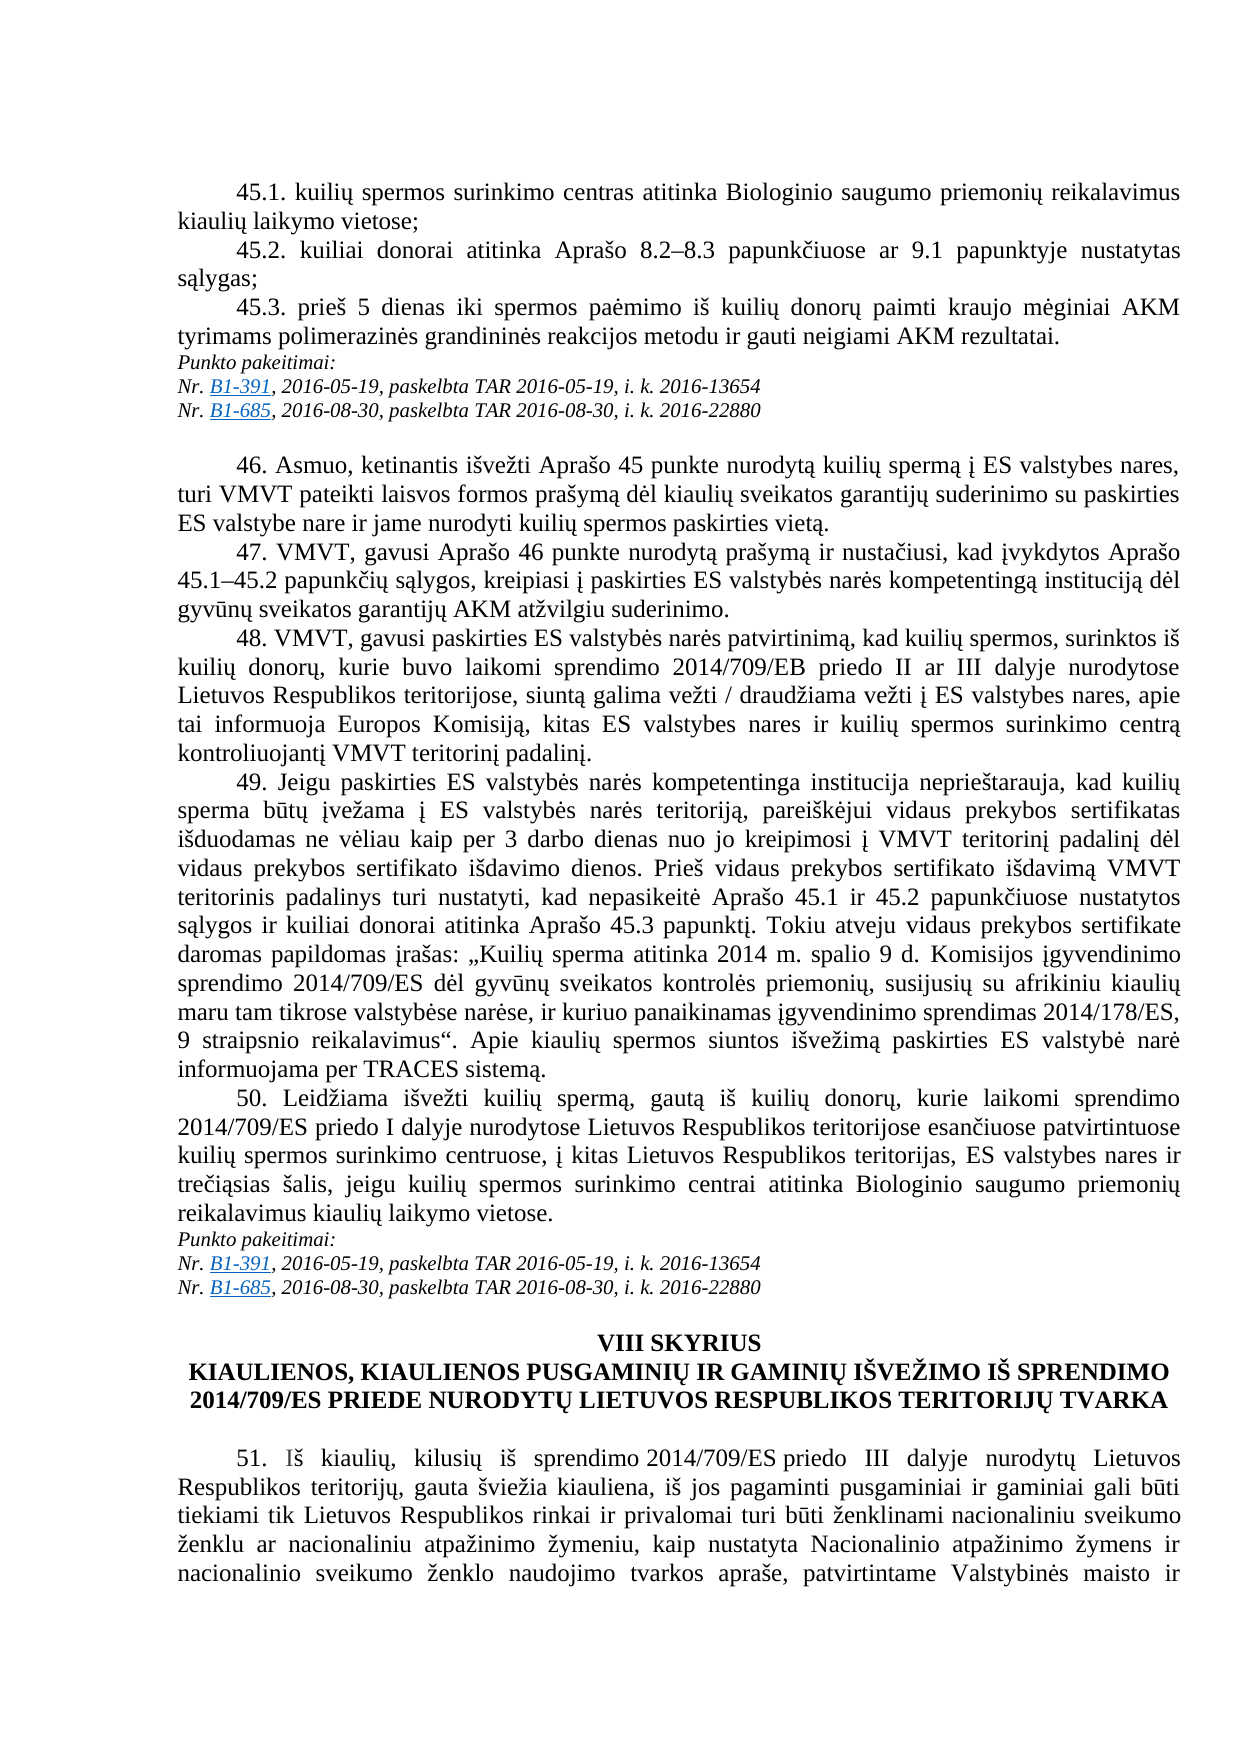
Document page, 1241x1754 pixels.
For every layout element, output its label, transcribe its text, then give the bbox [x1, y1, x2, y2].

text 45.1. kuilių spermos surinkimo centras atitinka Biologinio saugumo priemonių reikalavimus kiaulių laikymo vietose; [177, 177, 1181, 235]
text Punkto pakeitimai: [177, 1227, 1181, 1251]
text 51. Iš kiaulių, kilusių iš sprendimo 2014/709/ES priedo III dalyje nurodytų Lietuvos Respublikos teritorijų, gauta šviežia kiauliena, iš jos pagaminti pusgaminiai ir gaminiai gali būti tiekiami tik Lietuvos Respublikos rinkai ir privalomai turi būti ženklinami nacionaliniu sveikumo ženklu ar nacionaliniu atpažinimo žymeniu, kaip nustatyta Nacionalinio atpažinimo žymens ir nacionalinio sveikumo ženklo naudojimo tvarkos apraše, patvirtintame Valstybinės maisto ir [177, 1443, 1181, 1587]
text Nr. B1-685, 2016-08-30, paskelbta TAR 2016-08-30, i. k. 2016-22880 [177, 398, 1181, 422]
text KIAULIENOS, KIAULIENOS PUSGAMINIŲ IR GAMINIŲ IŠVEŽIMO IŠ SPRENDIMO 2014/709/ES PRIEDE NURODYTŲ LIETUVOS RESPUBLIKOS TERITORIJŲ TVARKA [177, 1357, 1181, 1414]
text 50. Leidžiama išvežti kuilių spermą, gautą iš kuilių donorų, kurie laikomi sprendimo 2014/709/ES priedo I dalyje nurodytose Lietuvos Respublikos teritorijose esančiuose patvirtintuose kuilių spermos surinkimo centruose, į kitas Lietuvos Respublikos teritorijas, ES valstybes nares ir trečiąsias šalis, jeigu kuilių spermos surinkimo centrai atitinka Biologinio saugumo priemonių reikalavimus kiaulių laikymo vietose. [177, 1083, 1181, 1227]
text Nr. B1-685, 2016-08-30, paskelbta TAR 2016-08-30, i. k. 2016-22880 [177, 1275, 1181, 1299]
text Punkto pakeitimai: [177, 350, 1181, 374]
text 46. Asmuo, ketinantis išvežti Aprašo 45 punkte nurodytą kuilių spermą į ES valstybes nares, turi VMVT pateikti laisvos formos prašymą dėl kiaulių sveikatos garantijų suderinimo su paskirties ES valstybe nare ir jame nurodyti kuilių spermos paskirties vietą. [177, 451, 1181, 537]
text 48. VMVT, gavusi paskirties ES valstybės narės patvirtinimą, kad kuilių spermos, surinktos iš kuilių donorų, kurie buvo laikomi sprendimo 2014/709/EB priedo II ar III dalyje nurodytose Lietuvos Respublikos teritorijose, siuntą galima vežti / draudžiama vežti į ES valstybes nares, apie tai informuoja Europos Komisiją, kitas ES valstybes nares ir kuilių spermos surinkimo centrą kontroliuojantį VMVT teritorinį padalinį. [177, 623, 1181, 767]
text Nr. B1-391, 2016-05-19, paskelbta TAR 2016-05-19, i. k. 2016-13654 [177, 1251, 1181, 1275]
text 45.3. prieš 5 dienas iki spermos paėmimo iš kuilių donorų paimti kraujo mėginiai AKM tyrimams polimerazinės grandininės reakcijos metodu ir gauti neigiami AKM rezultatai. [177, 292, 1181, 350]
text 49. Jeigu paskirties ES valstybės narės kompetentinga institucija neprieštarauja, kad kuilių sperma būtų įvežama į ES valstybės narės teritoriją, pareiškėjui vidaus prekybos sertifikatas išduodamas ne vėliau kaip per 3 darbo dienas nuo jo kreipimosi į VMVT teritorinį padalinį dėl vidaus prekybos sertifikato išdavimo dienos. Prieš vidaus prekybos sertifikato išdavimą VMVT teritorinis padalinys turi nustatyti, kad nepasikeitė Aprašo 45.1 ir 45.2 papunkčiuose nustatytos sąlygos ir kuiliai donorai atitinka Aprašo 45.3 papunktį. Tokiu atveju vidaus prekybos sertifikate daromas papildomas įrašas: „Kuilių sperma atitinka 2014 m. spalio 9 d. Komisijos įgyvendinimo sprendimo 2014/709/ES dėl gyvūnų sveikatos kontrolės priemonių, susijusių su afrikiniu kiaulių maru tam tikrose valstybėse narėse, ir kuriuo panaikinamas įgyvendinimo sprendimas 2014/178/ES, 9 straipsnio reikalavimus“. Apie kiaulių spermos siuntos išvežimą paskirties ES valstybė narė informuojama per TRACES sistemą. [177, 767, 1181, 1083]
text VIII SKYRIUS [177, 1328, 1181, 1357]
text 45.2. kuiliai donorai atitinka Aprašo 8.2–8.3 papunkčiuose ar 9.1 papunktyje nustatytas sąlygas; [177, 235, 1181, 292]
text Nr. B1-391, 2016-05-19, paskelbta TAR 2016-05-19, i. k. 2016-13654 [177, 374, 1181, 398]
text 47. VMVT, gavusi Aprašo 46 punkte nurodytą prašymą ir nustačiusi, kad įvykdytos Aprašo 45.1–45.2 papunkčių sąlygos, kreipiasi į paskirties ES valstybės narės kompetentingą instituciją dėl gyvūnų sveikatos garantijų AKM atžvilgiu suderinimo. [177, 537, 1181, 623]
